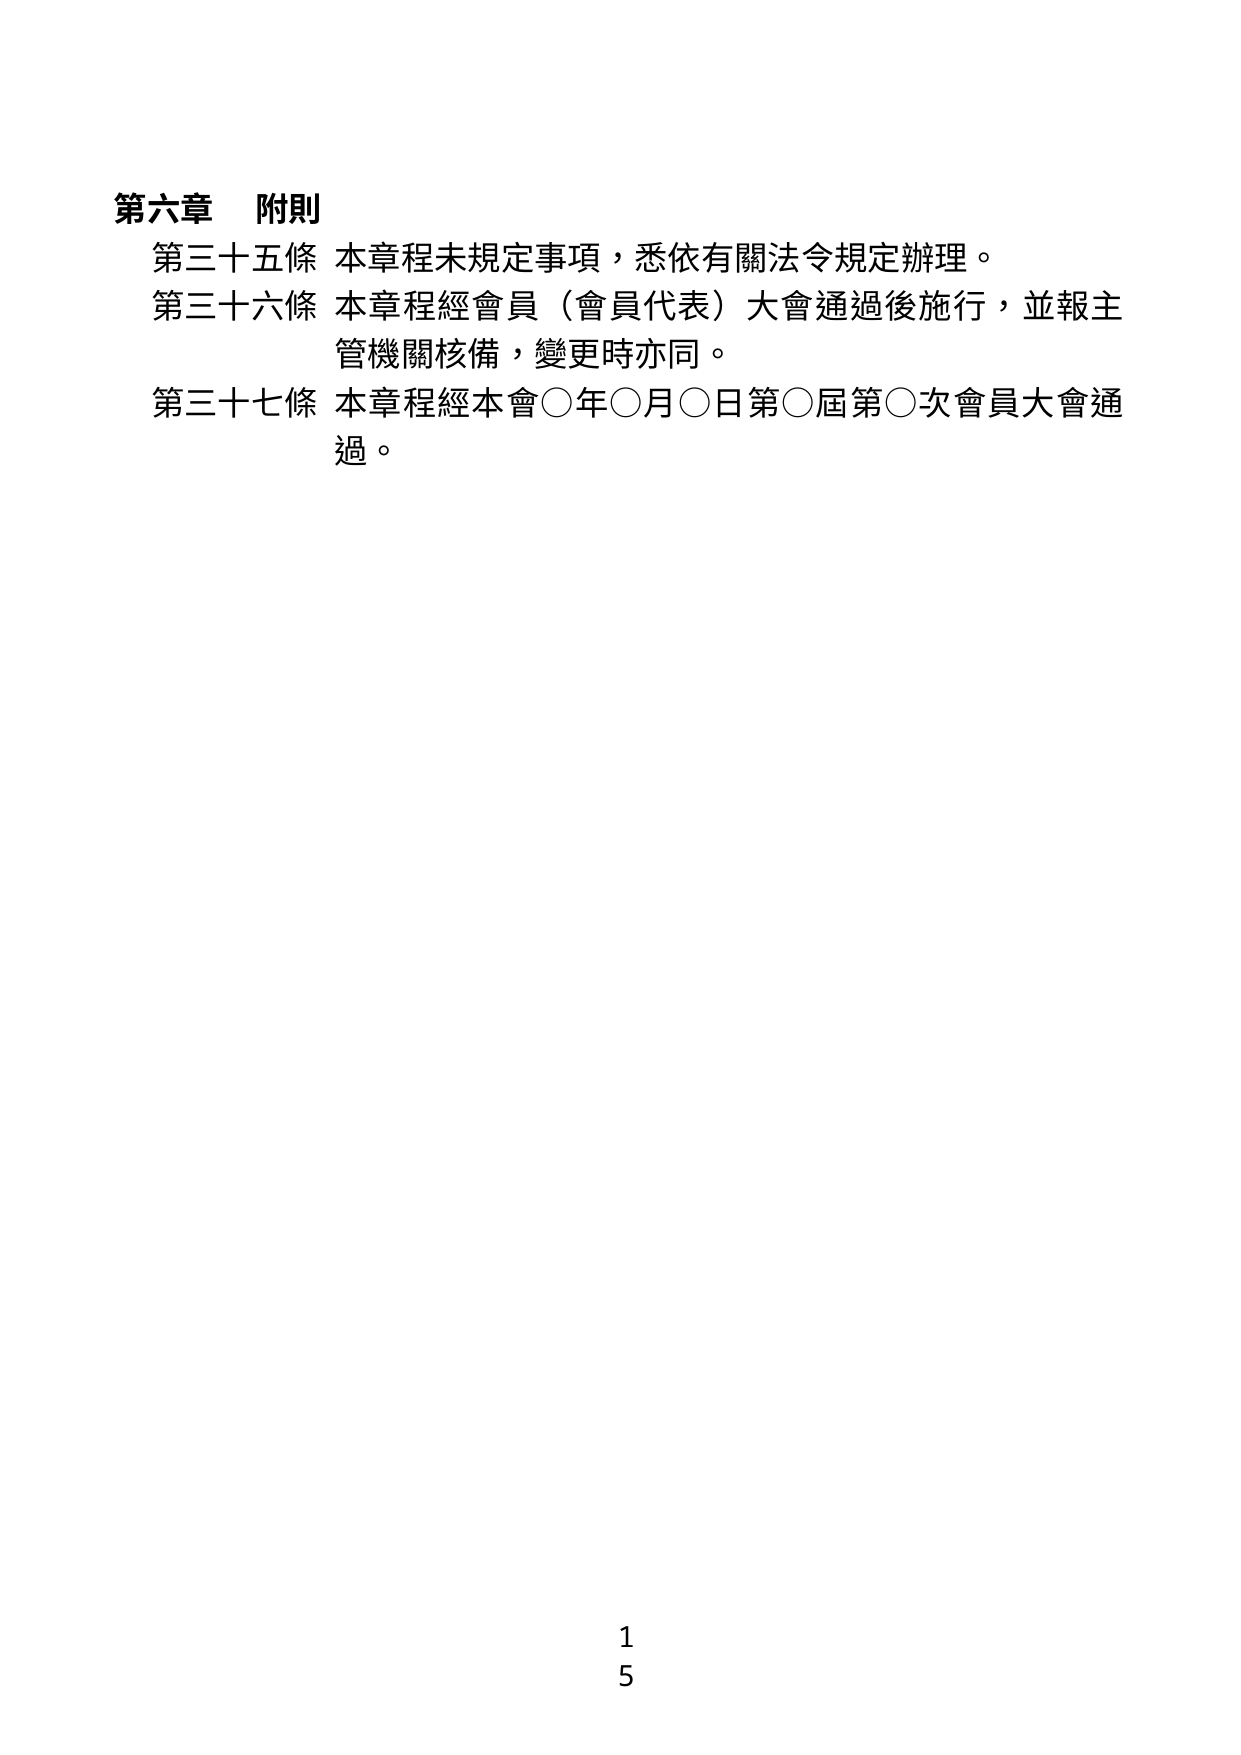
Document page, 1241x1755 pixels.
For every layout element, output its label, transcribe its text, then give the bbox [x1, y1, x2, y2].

text 第三十六條 本章程經會員（會員代表）大會通過後施行，並報主管機關核備，變更時亦同。 [151, 280, 1124, 376]
text 第六章 附則 [113, 183, 1124, 231]
text 第三十七條 本章程經本會○年○月○日第○屆第○次會員大會通過。 [151, 376, 1124, 473]
text 第三十五條 本章程未規定事項，悉依有關法令規定辦理。 [151, 231, 1124, 280]
